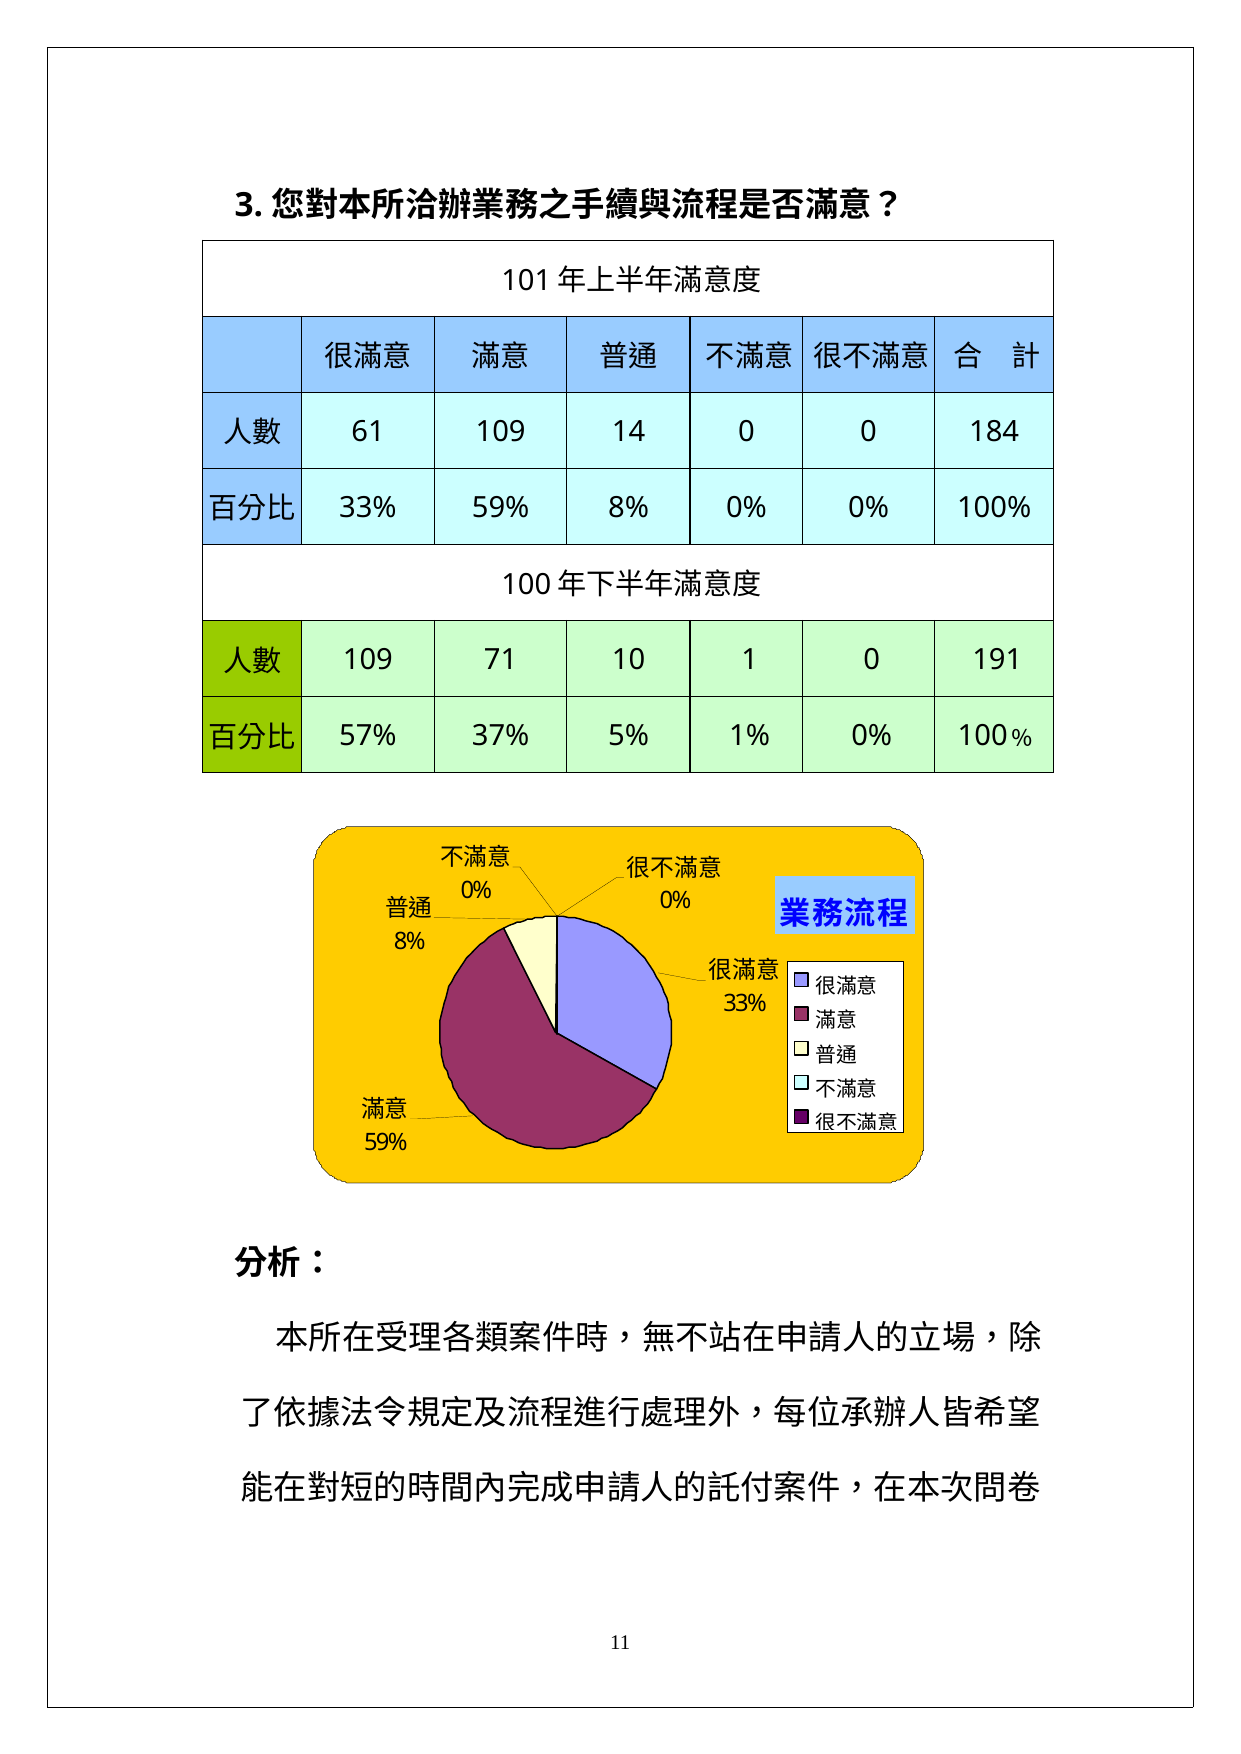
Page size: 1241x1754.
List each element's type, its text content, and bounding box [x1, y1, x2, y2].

table_cell 109 [302, 621, 434, 696]
table_cell 人數 [203, 393, 301, 468]
table_cell 57% [302, 697, 434, 772]
table_cell 5% [567, 697, 689, 772]
table_cell 很不滿意 [803, 317, 934, 392]
table_cell 0% [803, 469, 934, 544]
table_cell 0 [691, 393, 802, 468]
table_cell 71 [435, 621, 566, 696]
table_cell 0% [803, 697, 934, 772]
table_cell 0% [691, 469, 802, 544]
table_cell 百分比 [203, 469, 301, 544]
table_cell 100% [935, 469, 1053, 544]
table_cell 37% [435, 697, 566, 772]
table_header 101年上半年滿意度 [203, 241, 1053, 316]
table_cell 很滿意 [302, 317, 434, 392]
table_cell 普通 [567, 317, 689, 392]
table_cell 8% [567, 469, 689, 544]
text 3. 您對本所洽辦業務之手續與流程是否滿意？ [234, 164, 1056, 239]
text 本所在受理各類案件時，無不站在申請人的立場，除了依據法令規定及流程進行處理外，每位承辦人皆希望能在對短的時間內完成申請人的託付案件，在本次問卷 [240, 1298, 1056, 1523]
table_cell 14 [567, 393, 689, 468]
table_cell 不滿意 [691, 317, 802, 392]
table_cell 滿意 [435, 317, 566, 392]
table_cell [203, 317, 301, 392]
table_cell 10 [567, 621, 689, 696]
table_cell 33% [302, 469, 434, 544]
table_cell 109 [435, 393, 566, 468]
table_cell 0 [803, 393, 934, 468]
table_cell 合 計 [935, 317, 1053, 392]
table_cell 59% [435, 469, 566, 544]
table_cell 百分比 [203, 697, 301, 772]
table_cell 61 [302, 393, 434, 468]
table_cell 1% [691, 697, 802, 772]
table_cell 0 [803, 621, 934, 696]
table_cell 100﹪ [935, 697, 1053, 772]
table_cell 1 [691, 621, 802, 696]
table_cell 191 [935, 621, 1053, 696]
table_cell 人數 [203, 621, 301, 696]
text 分析： [234, 1223, 1056, 1298]
table_cell 184 [935, 393, 1053, 468]
table_cell 100年下半年滿意度 [203, 545, 1053, 620]
